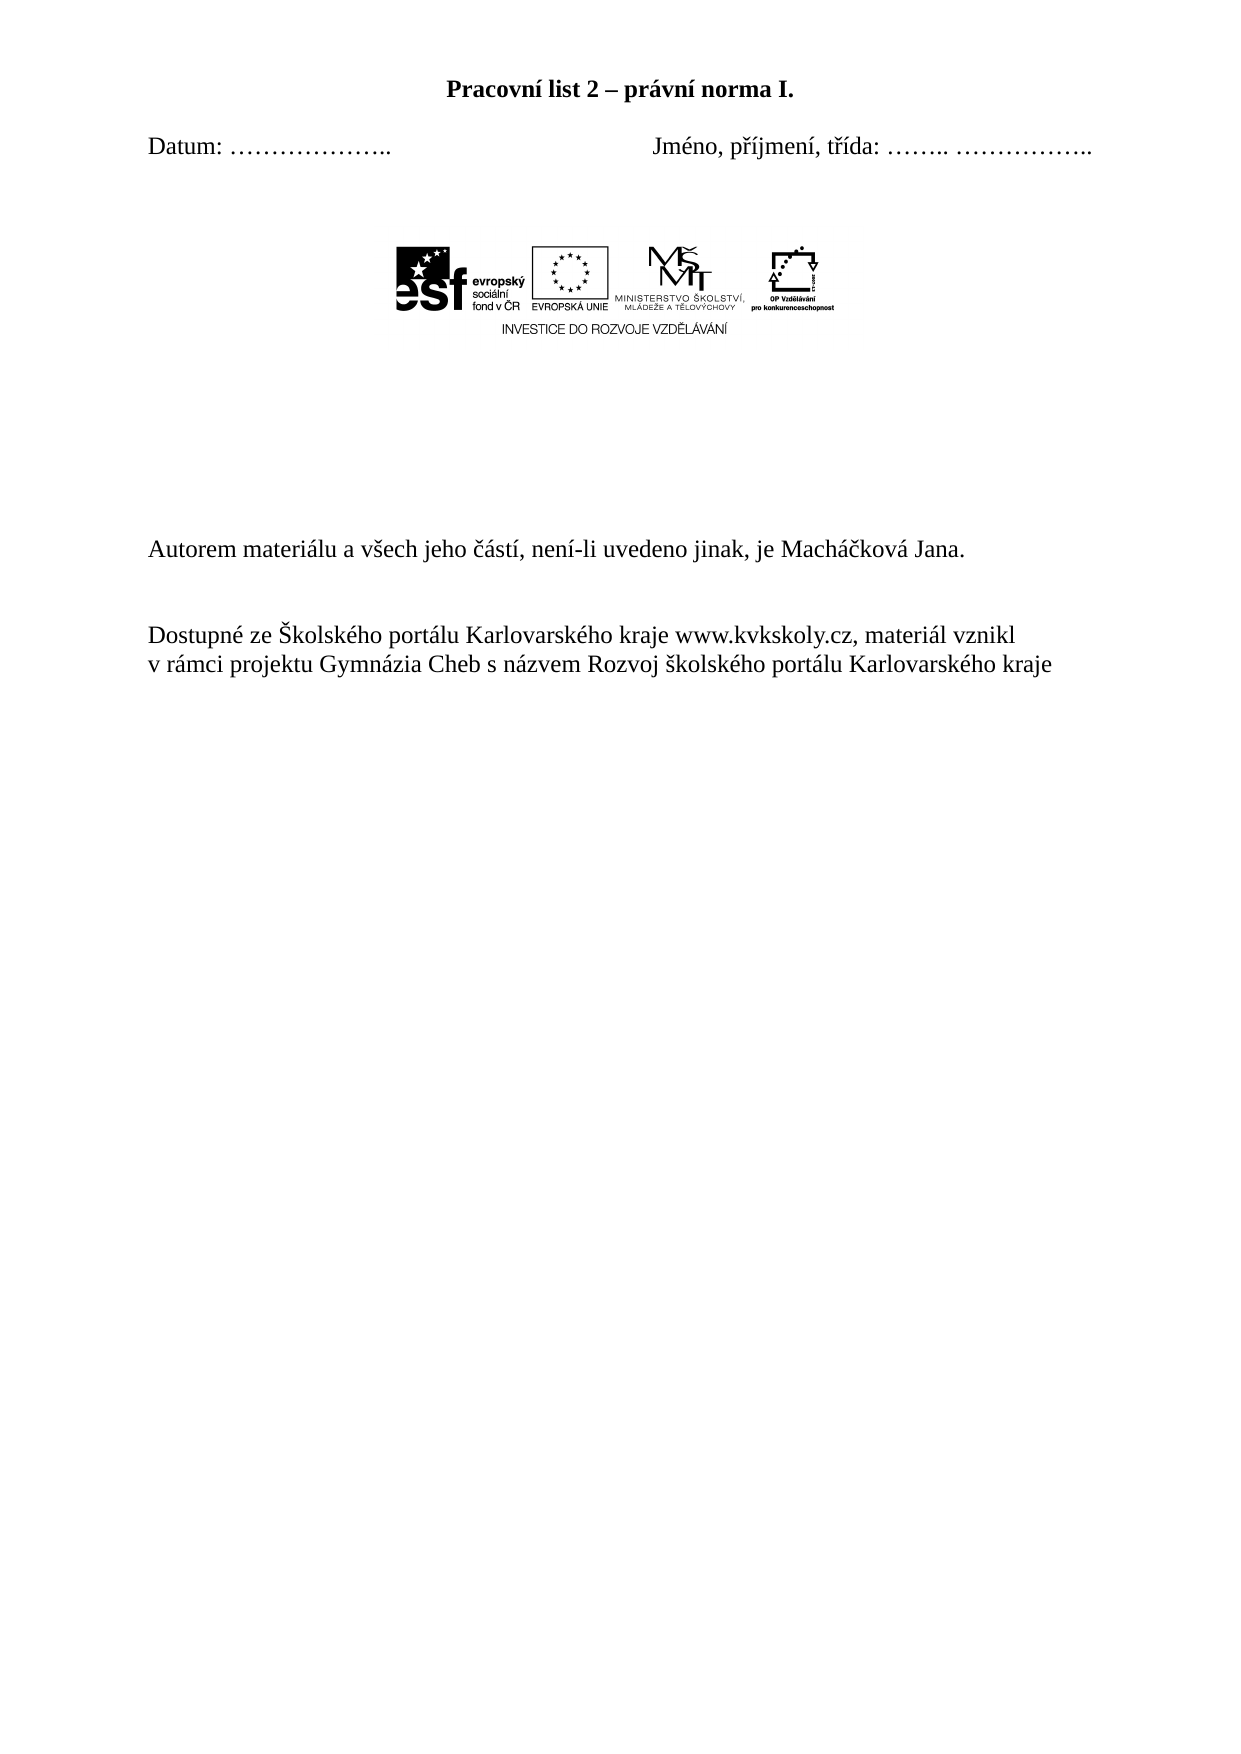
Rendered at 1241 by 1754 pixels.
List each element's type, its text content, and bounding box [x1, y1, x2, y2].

text Dostupné ze Školského portálu Karlovarského kraje www.kvkskoly.cz, materiál vznikl v rámci projektu Gymnázia Cheb s názvem Rozvoj školského portálu Karlovarského kraje [148, 620, 1092, 678]
text Autorem materiálu a všech jeho částí, není-li uvedeno jinak, je Macháčková Jana. [148, 534, 1092, 563]
